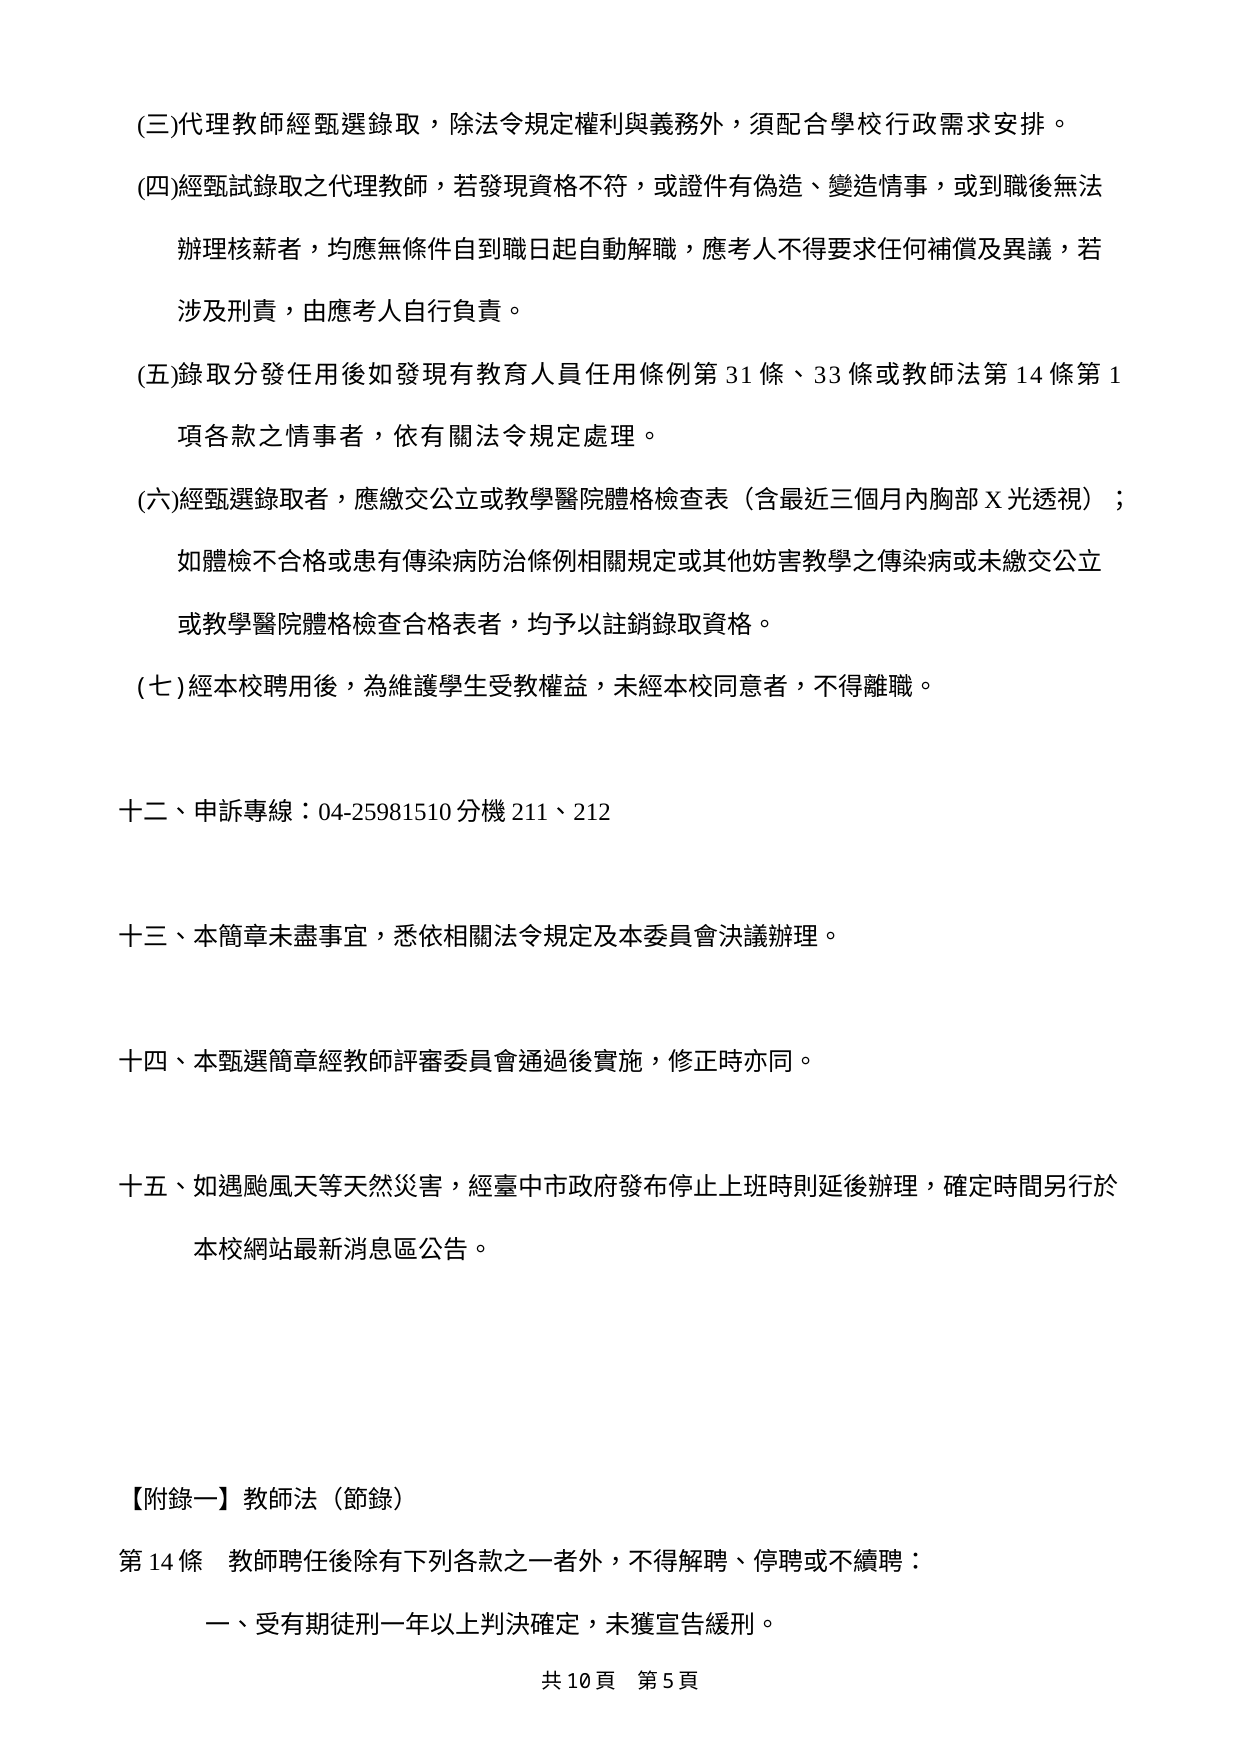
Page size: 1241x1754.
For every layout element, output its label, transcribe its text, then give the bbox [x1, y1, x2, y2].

text 十五、如遇颱風天等天然災害，經臺中市政府發布停止上班時則延後辦理，確定時間另行於本校網站最新消息區公告。 [118, 1143, 1122, 1268]
text (三)代理教師經甄選錄取，除法令規定權利與義務外，須配合學校行政需求安排。 [118, 81, 1122, 143]
text 【附錄一】教師法（節錄） [118, 1456, 1122, 1518]
text (五)錄取分發任用後如發現有教育人員任用條例第31條、33條或教師法第14條第1項各款之情事者，依有關法令規定處理。 [118, 331, 1122, 456]
text 十三、本簡章未盡事宜，悉依相關法令規定及本委員會決議辦理。 [118, 893, 1122, 956]
text (七)經本校聘用後，為維護學生受教權益，未經本校同意者，不得離職。 [118, 643, 1122, 706]
text 十四、本甄選簡章經教師評審委員會通過後實施，修正時亦同。 [118, 1018, 1122, 1081]
text 一、受有期徒刑一年以上判決確定，未獲宣告緩刑。 [118, 1581, 1122, 1643]
text (六)經甄選錄取者，應繳交公立或教學醫院體格檢查表（含最近三個月內胸部X光透視）；如體檢不合格或患有傳染病防治條例相關規定或其他妨害教學之傳染病或未繳交公立或教學醫院體格檢查合格表者，均予以註銷錄取資格。 [119, 456, 1122, 643]
text 十二、申訴專線：04-25981510分機211、212 [118, 768, 1122, 831]
text 第14條 教師聘任後除有下列各款之一者外，不得解聘、停聘或不續聘： [118, 1518, 1122, 1581]
text (四)經甄試錄取之代理教師，若發現資格不符，或證件有偽造、變造情事，或到職後無法辦理核薪者，均應無條件自到職日起自動解職，應考人不得要求任何補償及異議，若涉及刑責，由應考人自行負責。 [118, 143, 1122, 331]
